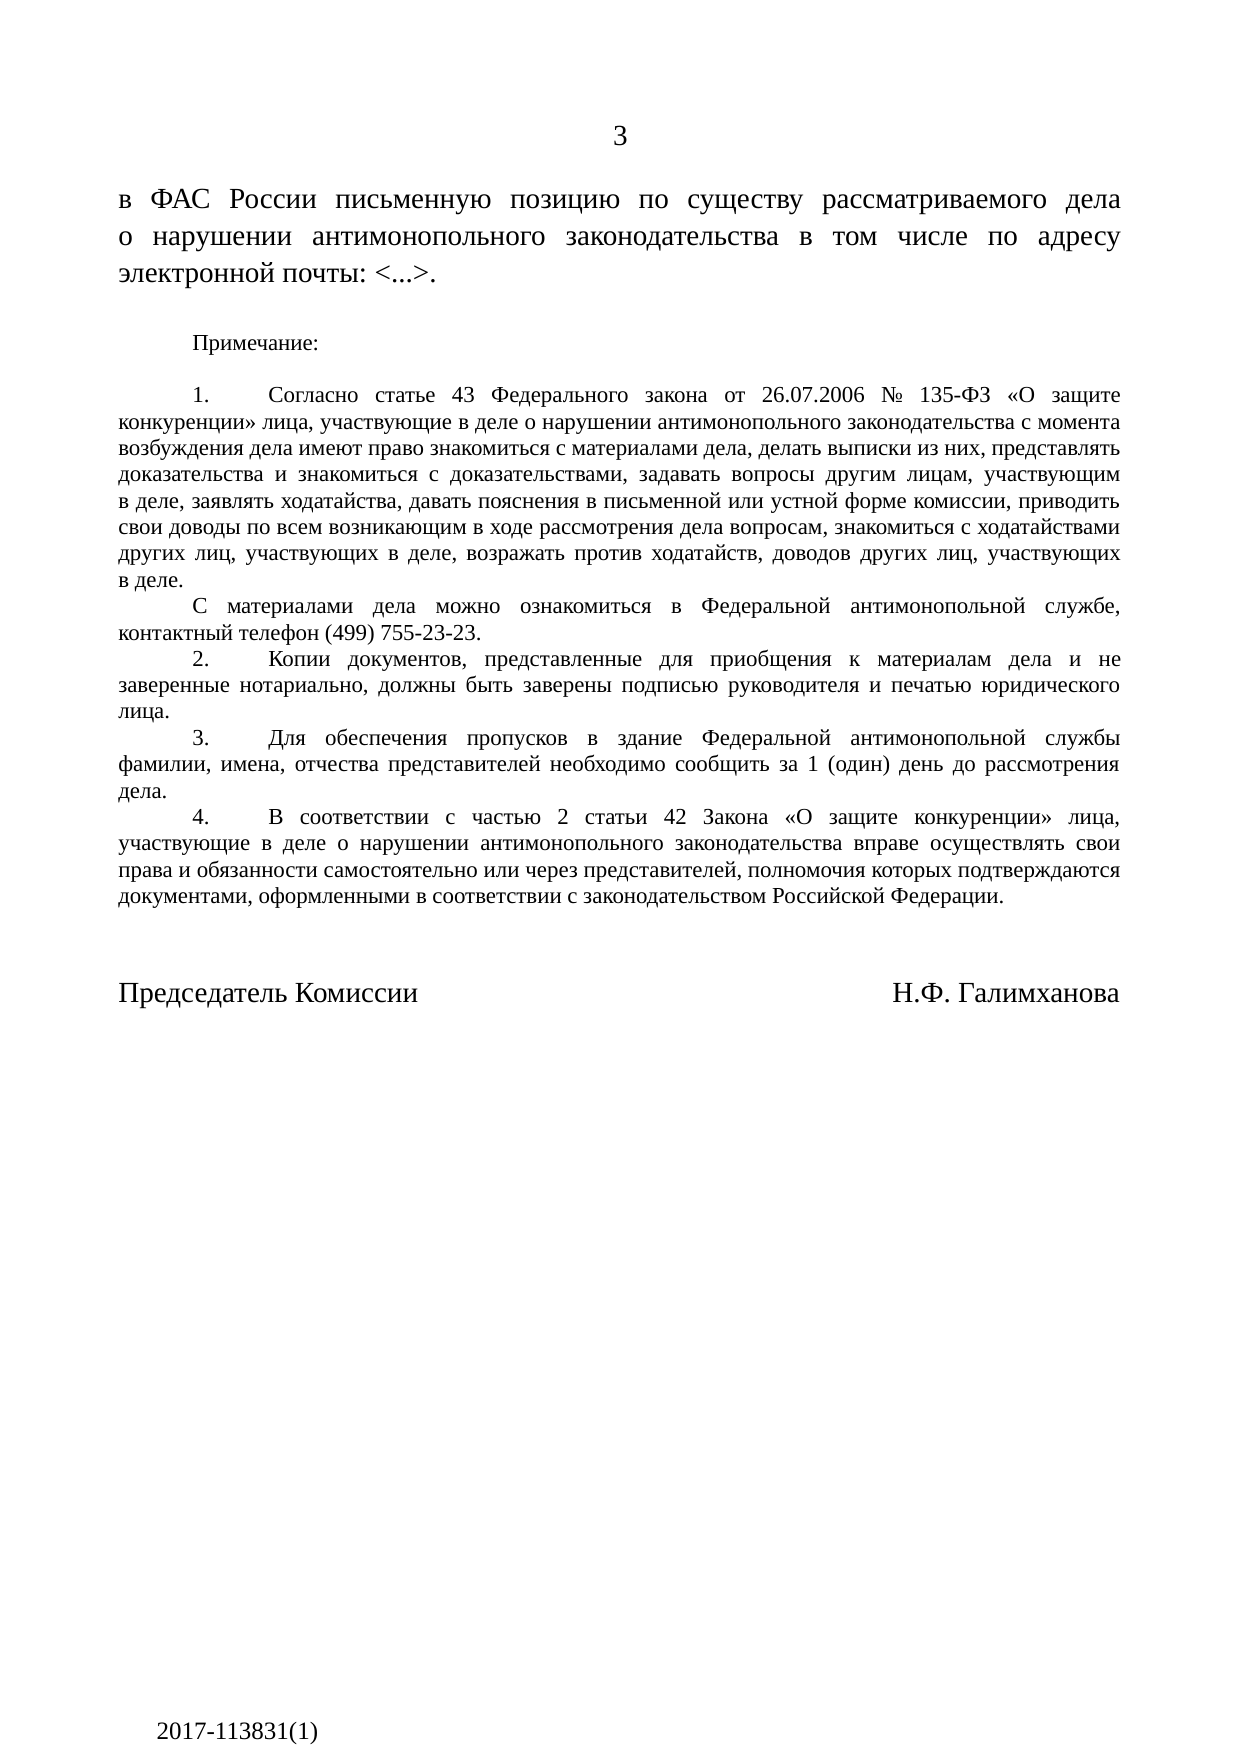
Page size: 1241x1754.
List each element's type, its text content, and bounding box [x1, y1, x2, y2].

list Копии документов, представленные для приобщения к материалам дела и не заверенные нотариально, должны быть заверены подписью руководителя и печатью юридического лица. [118, 645, 1122, 724]
text Председатель Комиссии Н.Ф. Галимханова [118, 976, 1122, 1009]
list в ФАС России письменную позицию по существу рассматриваемого дела о нарушении антимонопольного законодательства в том числе по адресу электронной почты: <...>. [118, 181, 1122, 288]
text С материалами дела можно ознакомиться в Федеральной антимонопольной службе, контактный телефон (499) 755-23-23. [118, 592, 1122, 645]
list Для обеспечения пропусков в здание Федеральной антимонопольной службы фамилии, имена, отчества представителей необходимо сообщить за 1 (один) день до рассмотрения дела. [118, 724, 1122, 803]
text Примечание: [118, 329, 1122, 355]
list В соответствии с частью 2 статьи 42 Закона «О защите конкуренции» лица, участвующие в деле о нарушении антимонопольного законодательства вправе осуществлять свои права и обязанности самостоятельно или через представителей, полномочия которых подтверждаются документами, оформленными в соответствии с законодательством Российской Федерации. [118, 803, 1122, 908]
list Согласно статье 43 Федерального закона от 26.07.2006 № 135-ФЗ «О защите конкуренции» лица, участвующие в деле о нарушении антимонопольного законодательства с момента возбуждения дела имеют право знакомиться с материалами дела, делать выписки из них, представлять доказательства и знакомиться с доказательствами, задавать вопросы другим лицам, участвующим в деле, заявлять ходатайства, давать пояснения в письменной или устной форме комиссии, приводить свои доводы по всем возникающим в ходе рассмотрения дела вопросам, знакомиться с ходатайствами других лиц, участвующих в деле, возражать против ходатайств, доводов других лиц, участвующих в деле. [118, 381, 1122, 592]
